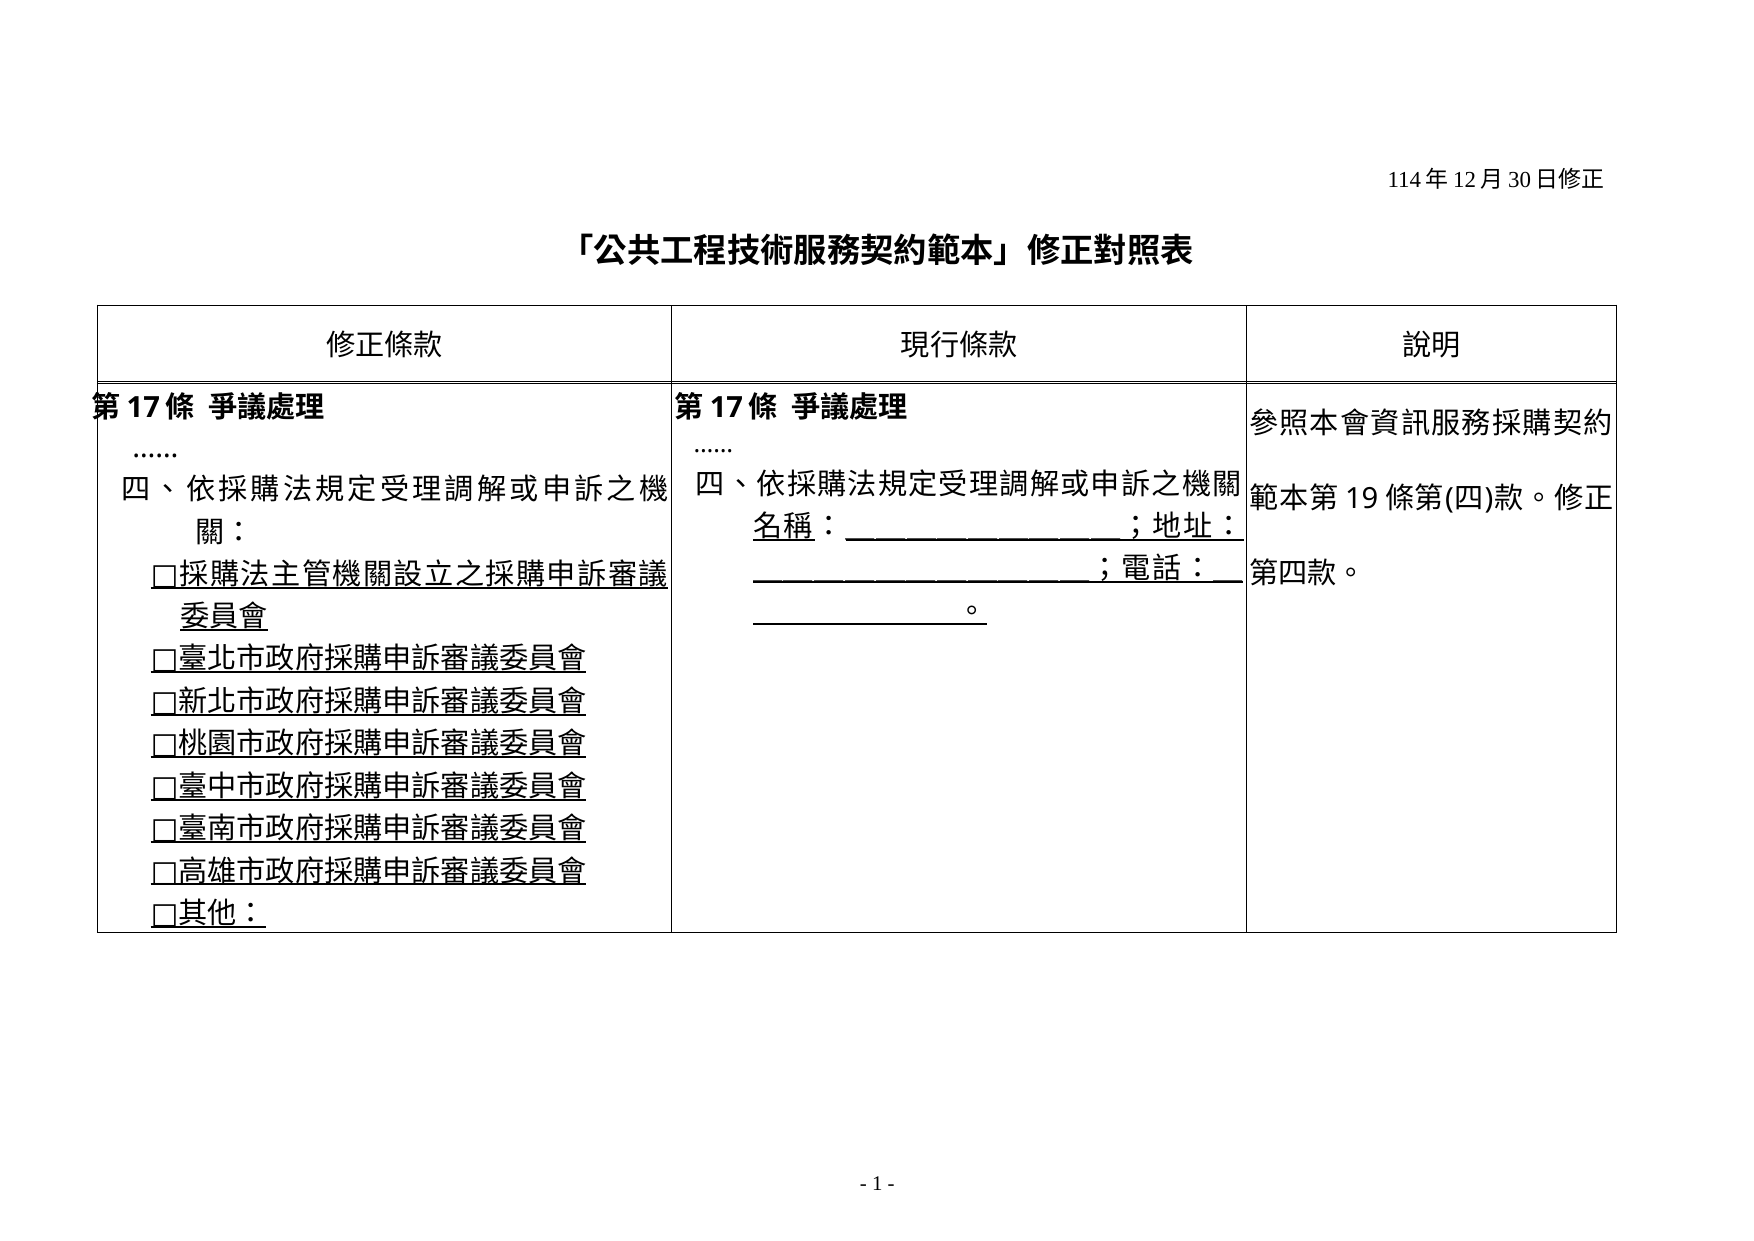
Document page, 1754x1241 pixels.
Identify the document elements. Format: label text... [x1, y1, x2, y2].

table_cell 參照本會資訊服務採購契約範本第19條第(四)款。修正第四款。 [1247, 384, 1616, 932]
table_header 說明 [1247, 306, 1616, 381]
table_header 修正條款 [98, 306, 671, 381]
table_cell 第17條 爭議處理 …… 四、依採購法規定受理調解或申訴之機關名稱：＿＿＿＿＿＿＿＿＿；地址：＿＿＿＿＿＿＿＿＿＿＿；電話：＿＿＿＿＿＿＿＿。 [672, 384, 1246, 932]
table_header 現行條款 [672, 306, 1246, 381]
table_cell 第17條 爭議處理 …… 四、依採購法規定受理調解或申訴之機關： □採購法主管機關設立之採購申訴審議委員會 □臺北市政府採購申訴審議委員會 □新北市政府採購申訴審議委員會 □桃園市政府採購申訴審議委員會 □臺中市政府採購申訴審議委員會 □臺南市政府採購申訴審議委員會 □高雄市政府採購申訴審議委員會 □其他： [98, 384, 671, 932]
text 「公共工程技術服務契約範本」修正對照表 [150, 211, 1604, 286]
